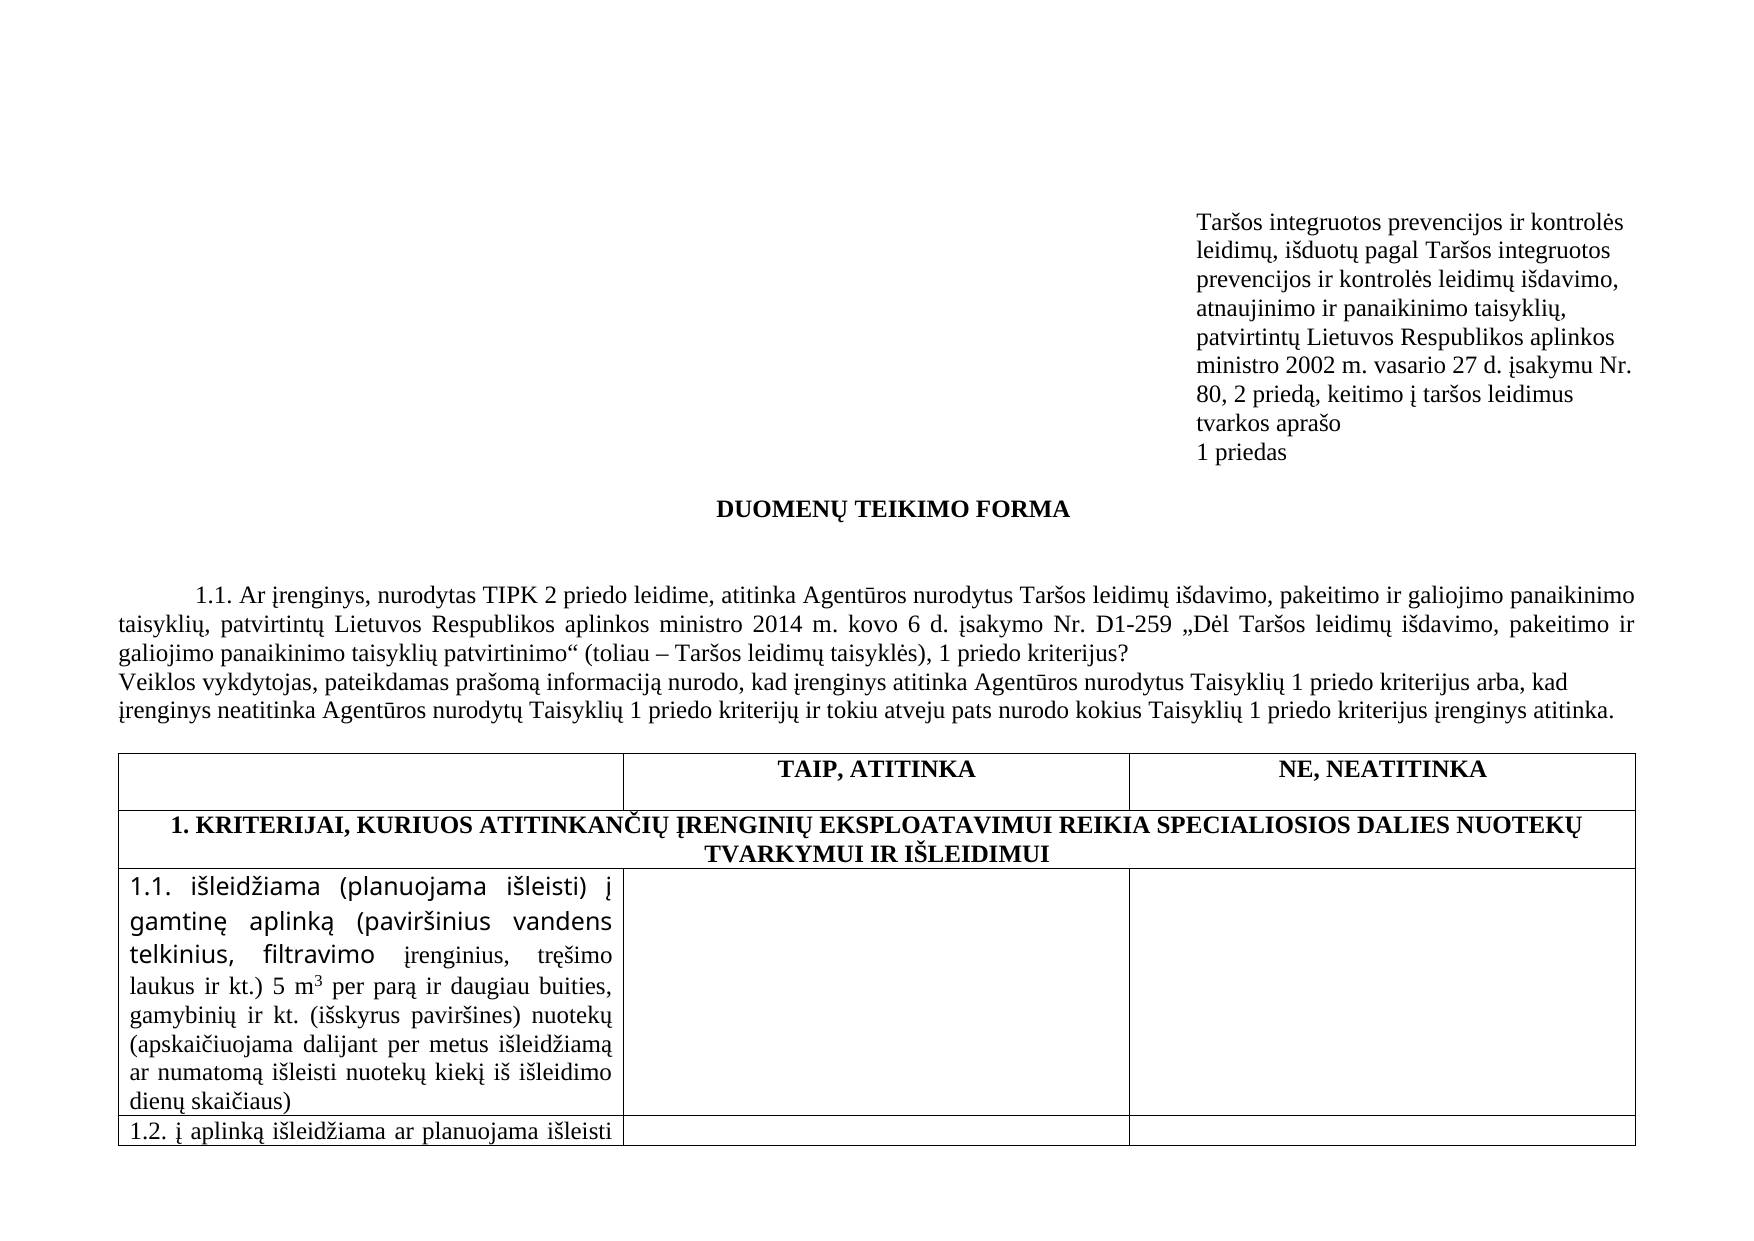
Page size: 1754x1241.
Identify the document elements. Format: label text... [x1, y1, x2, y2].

text leidimų, išduotų pagal Taršos integruotos [1196, 235, 1636, 264]
text patvirtintų Lietuvos Respublikos aplinkos [1196, 322, 1636, 350]
text Veiklos vykdytojas, pateikdamas prašomą informaciją nurodo, kad įrenginys atitinka Agentūros nurodytus Taisyklių 1 priedo kriterijus arba, kad [118, 667, 1636, 695]
text prevencijos ir kontrolės leidimų išdavimo, [1196, 264, 1636, 293]
table_header Taip, atitinka [624, 754, 1129, 809]
text ministro 2002 m. vasario 27 d. įsakymu Nr. [1196, 350, 1636, 379]
table_cell 1.1. išleidžiama (planuojama išleisti) į gamtinę aplinką (paviršinius vandens telkinius, filtravimo įrenginius, tręšimo laukus ir kt.) 5 m3 per parą ir daugiau buities, gamybinių ir kt. (išskyrus paviršines) nuotekų (apskaičiuojama dalijant per metus išleidžiamą ar numatomą išleisti nuotekų kiekį iš išleidimo dienų skaičiaus) [119, 869, 623, 1115]
text Taršos integruotos prevencijos ir kontrolės [1196, 207, 1636, 235]
text 1 priedas [1196, 437, 1636, 465]
table_cell [624, 1116, 1129, 1145]
table_header [119, 754, 623, 809]
table_cell [624, 869, 1129, 1115]
table_cell [1130, 869, 1635, 1115]
text 80, 2 priedą, keitimo į taršos leidimus [1196, 379, 1636, 408]
text tvarkos aprašo [1196, 408, 1636, 437]
table_cell 1. KRITERIJAI, KURIUOS ATITINKANČIŲ ĮRENGINIŲ EKSPLOATAVIMUI REIKIA SPECIALIOSIOS DALIES NUOTEKŲ TVARKYMUI IR IŠLEIDIMUI [119, 811, 1635, 868]
text įrenginys neatitinka Agentūros nurodytų Taisyklių 1 priedo kriterijų ir tokiu atveju pats nurodo kokius Taisyklių 1 priedo kriterijus įrenginys atitinka. [118, 695, 1636, 724]
table_header Ne, neatitinka [1130, 754, 1635, 809]
text DUOMENŲ TEIKIMO FORMA [118, 494, 1636, 523]
table_cell [1130, 1116, 1635, 1145]
text atnaujinimo ir panaikinimo taisyklių, [1196, 293, 1636, 322]
text 1.1. Ar įrenginys, nurodytas TIPK 2 priedo leidime, atitinka Agentūros nurodytus Taršos leidimų išdavimo, pakeitimo ir galiojimo panaikinimo taisyklių, patvirtintų Lietuvos Respublikos aplinkos ministro 2014 m. kovo 6 d. įsakymo Nr. D1-259 „Dėl Taršos leidimų išdavimo, pakeitimo ir galiojimo panaikinimo taisyklių patvirtinimo“ (toliau – Taršos leidimų taisyklės), 1 priedo kriterijus? [118, 580, 1636, 667]
table_cell 1.2. į aplinką išleidžiama ar planuojama išleisti [119, 1116, 623, 1145]
